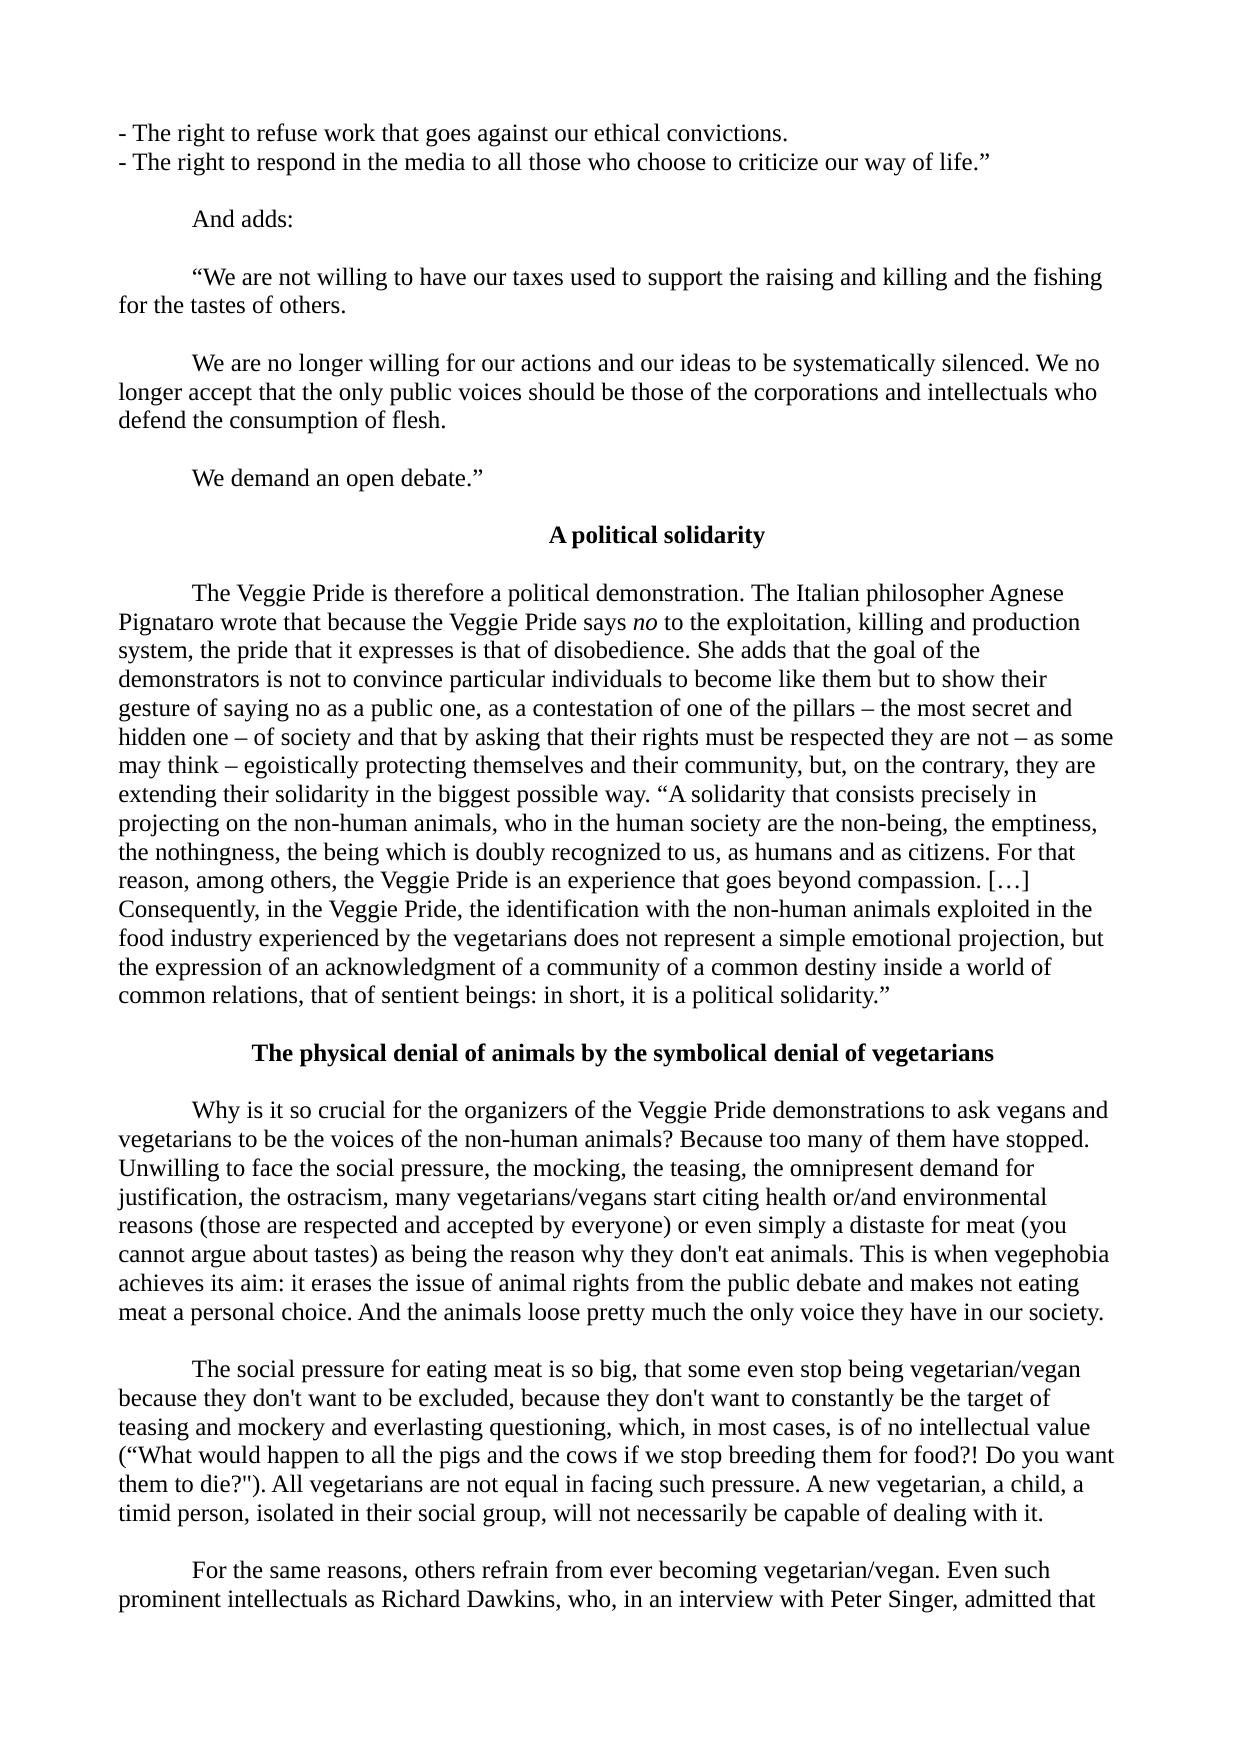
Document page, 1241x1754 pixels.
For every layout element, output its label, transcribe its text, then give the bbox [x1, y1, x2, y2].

text For the same reasons, others refrain from ever becoming vegetarian/vegan. Even such prominent intellectuals as Richard Dawkins, who, in an interview with Peter Singer, admitted that [118, 1556, 1122, 1613]
text A political solidarity [118, 521, 1122, 549]
text - The right to refuse work that goes against our ethical convictions. [118, 118, 1122, 147]
text The social pressure for eating meat is so big, that some even stop being vegetarian/vegan because they don't want to be excluded, because they don't want to constantly be the target of teasing and mockery and everlasting questioning, which, in most cases, is of no intellectual value (“What would happen to all the pigs and the cows if we stop breeding them for food?! Do you want them to die?"). All vegetarians are not equal in facing such pressure. A new vegetarian, a child, a timid person, isolated in their social group, will not necessarily be capable of dealing with it. [118, 1354, 1122, 1527]
text We demand an open debate.” [118, 463, 1122, 492]
text The physical denial of animals by the symbolical denial of vegetarians [118, 1038, 1122, 1067]
text Why is it so crucial for the organizers of the Veggie Pride demonstrations to ask vegans and vegetarians to be the voices of the non-human animals? Because too many of them have stopped. Unwilling to face the social pressure, the mocking, the teasing, the omnipresent demand for justification, the ostracism, many vegetarians/vegans start citing health or/and environmental reasons (those are respected and accepted by everyone) or even simply a distaste for meat (you cannot argue about tastes) as being the reason why they don't eat animals. This is when vegephobia achieves its aim: it erases the issue of animal rights from the public debate and makes not eating meat a personal choice. And the animals loose pretty much the only voice they have in our society. [118, 1096, 1122, 1326]
text - The right to respond in the media to all those who choose to criticize our way of life.” [118, 147, 1122, 176]
text We are no longer willing for our actions and our ideas to be systematically silenced. We no longer accept that the only public voices should be those of the corporations and intellectuals who defend the consumption of flesh. [118, 348, 1122, 434]
text The Veggie Pride is therefore a political demonstration. The Italian philosopher Agnese Pignataro wrote that because the Veggie Pride says no to the exploitation, killing and production system, the pride that it expresses is that of disobedience. She adds that the goal of the demonstrators is not to convince particular individuals to become like them but to show their gesture of saying no as a public one, as a contestation of one of the pillars – the most secret and hidden one – of society and that by asking that their rights must be respected they are not – as some may think – egoistically protecting themselves and their community, but, on the contrary, they are extending their solidarity in the biggest possible way. “A solidarity that consists precisely in projecting on the non-human animals, who in the human society are the non-being, the emptiness, the nothingness, the being which is doubly recognized to us, as humans and as citizens. For that reason, among others, the Veggie Pride is an experience that goes beyond compassion. […] Consequently, in the Veggie Pride, the identification with the non-human animals exploited in the food industry experienced by the vegetarians does not represent a simple emotional projection, but the expression of an acknowledgment of a community of a common destiny inside a world of common relations, that of sentient beings: in short, it is a political solidarity.” [118, 578, 1122, 1009]
text “We are not willing to have our taxes used to support the raising and killing and the fishing for the tastes of others. [118, 262, 1122, 319]
text And adds: [118, 204, 1122, 233]
